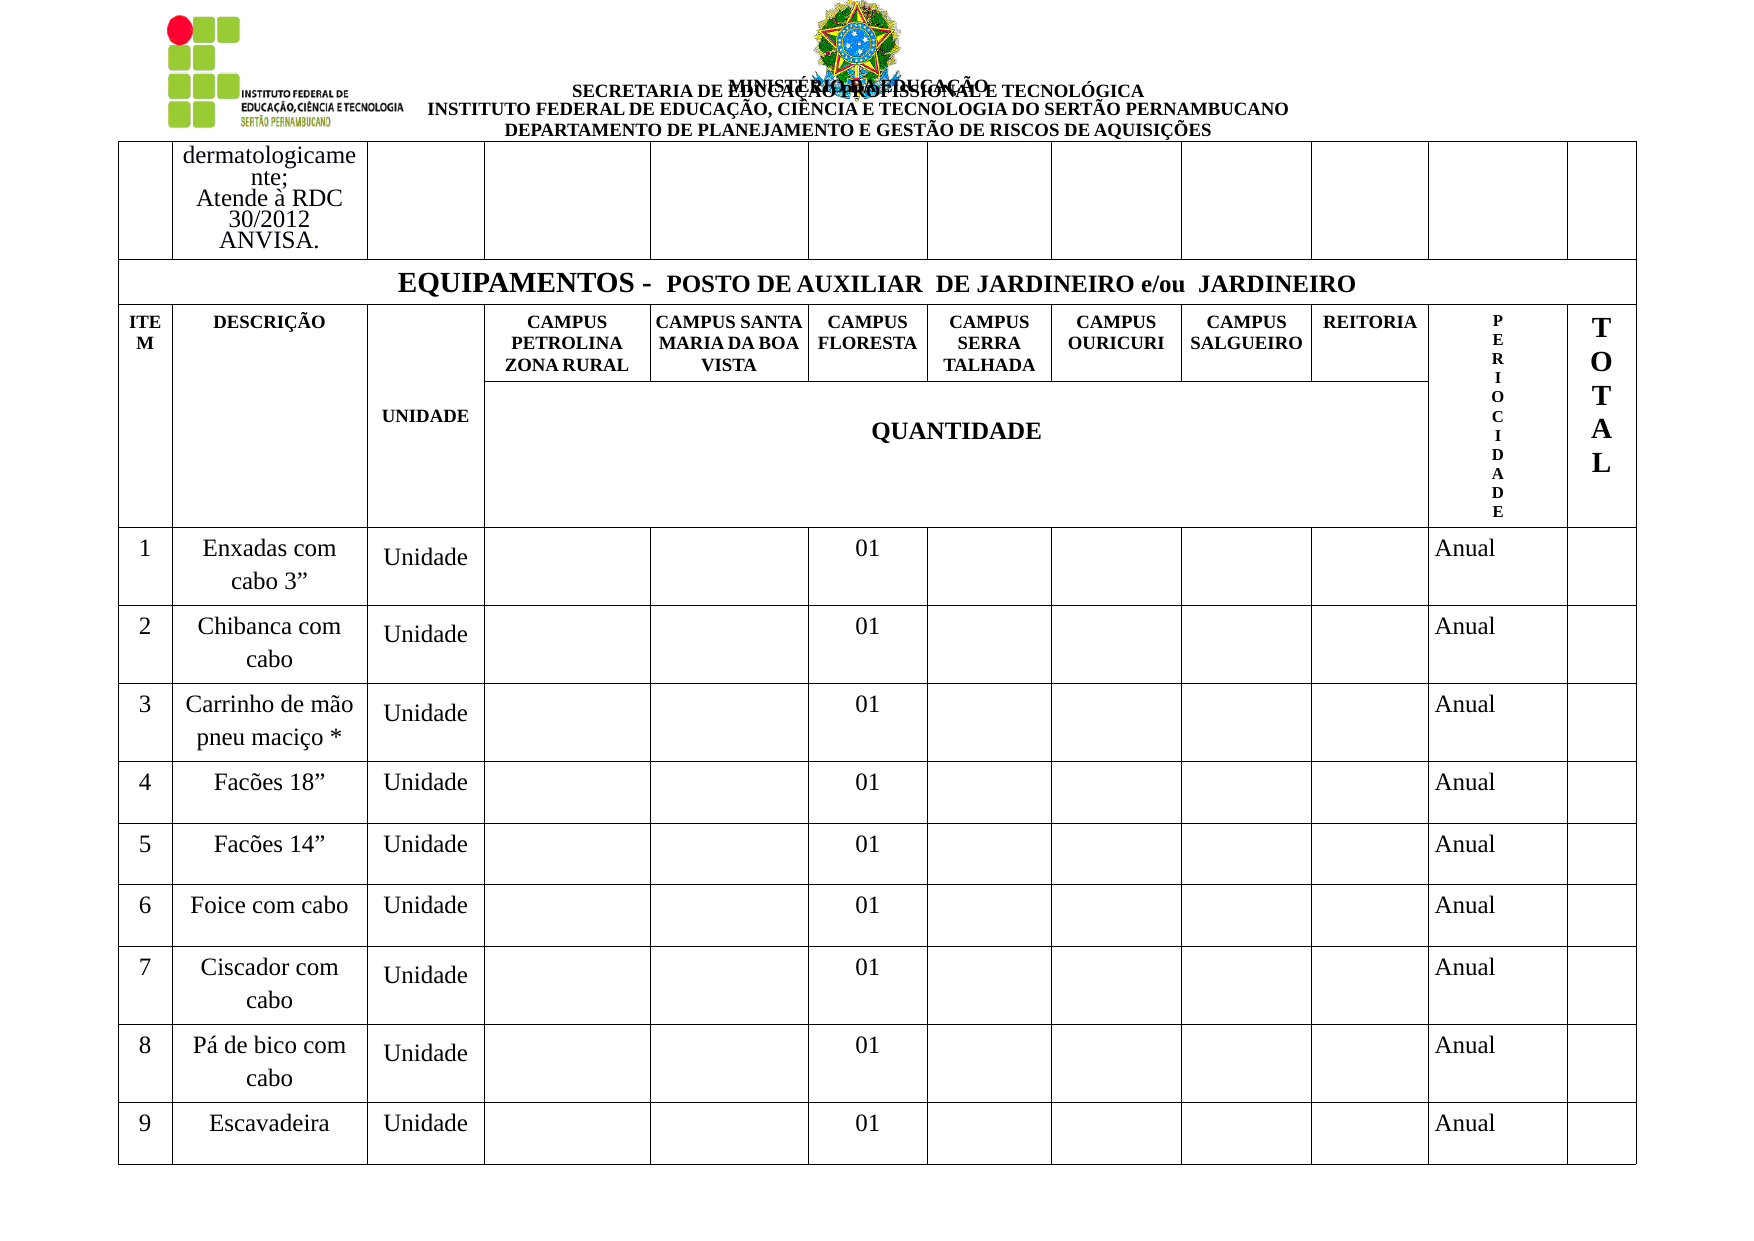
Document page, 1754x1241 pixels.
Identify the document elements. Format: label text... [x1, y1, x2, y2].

table_cell 5 [119, 824, 172, 884]
table_cell 01 [809, 824, 927, 884]
table_cell [1052, 885, 1181, 946]
table_cell CAMPUS SANTA MARIA DA BOA VISTA [651, 305, 808, 381]
table_cell Chibanca com cabo [173, 606, 367, 683]
table_cell 2 [119, 606, 172, 683]
table_cell CAMPUS PETROLINA ZONA RURAL [485, 305, 650, 381]
table_cell [1052, 1103, 1181, 1163]
table_cell Facões 18” [173, 762, 367, 823]
table_cell REITORIA [1312, 305, 1428, 381]
table_cell [651, 684, 808, 761]
table_cell [119, 142, 172, 259]
table_cell 01 [809, 684, 927, 761]
table_cell [928, 684, 1051, 761]
table_cell [1052, 824, 1181, 884]
table_cell [1568, 885, 1636, 946]
table_cell [1182, 1025, 1311, 1102]
table_cell [1312, 528, 1428, 605]
table_cell 01 [809, 762, 927, 823]
table_cell [651, 142, 808, 259]
table_cell [1052, 528, 1181, 605]
table_cell 7 [119, 947, 172, 1024]
table_cell [928, 885, 1051, 946]
table_cell [1312, 762, 1428, 823]
table_cell Pá de bico com cabo [173, 1025, 367, 1102]
table_cell Foice com cabo [173, 885, 367, 946]
table_cell [1182, 684, 1311, 761]
table_cell [1568, 947, 1636, 1024]
table_cell DESCRIÇÃO [173, 305, 367, 527]
table_cell [651, 528, 808, 605]
table_cell [1312, 885, 1428, 946]
table_cell [1182, 528, 1311, 605]
table_cell [1182, 824, 1311, 884]
table_cell [1052, 1025, 1181, 1102]
table_cell Unidade [368, 824, 484, 884]
table_cell [928, 824, 1051, 884]
table_cell [1429, 142, 1567, 259]
table_cell 4 [119, 762, 172, 823]
table_cell 1 [119, 528, 172, 605]
table_cell [1568, 762, 1636, 823]
table_cell [1052, 142, 1181, 259]
table_cell Facões 14” [173, 824, 367, 884]
table_cell [485, 947, 650, 1024]
table_cell CAMPUS OURICURI [1052, 305, 1181, 381]
table_cell 8 [119, 1025, 172, 1102]
table_cell [485, 142, 650, 259]
table_cell Escavadeira [173, 1103, 367, 1163]
table_cell [928, 762, 1051, 823]
table_cell 3 [119, 684, 172, 761]
table_cell CAMPUS SERRA TALHADA [928, 305, 1051, 381]
table_cell [928, 1025, 1051, 1102]
table_cell Anual [1429, 824, 1567, 884]
table_cell 01 [809, 528, 927, 605]
table_cell [1312, 1103, 1428, 1163]
table_cell [1312, 947, 1428, 1024]
table_cell [1568, 528, 1636, 605]
table_cell ITEM [119, 305, 172, 527]
table_cell T O T A L [1568, 305, 1636, 527]
table_cell UNIDADE [368, 305, 484, 527]
table_cell 01 [809, 1025, 927, 1102]
table_cell [1568, 1025, 1636, 1102]
table_cell [1182, 1103, 1311, 1163]
table_cell [1052, 606, 1181, 683]
table_cell [1052, 684, 1181, 761]
table_cell [651, 947, 808, 1024]
table_cell [1568, 142, 1636, 259]
table_cell Unidade [368, 885, 484, 946]
table_cell [1312, 142, 1428, 259]
table_cell [928, 528, 1051, 605]
table_cell [928, 142, 1051, 259]
table_cell 9 [119, 1103, 172, 1163]
table_cell Anual [1429, 1103, 1567, 1163]
table_cell Carrinho de mão pneu maciço * [173, 684, 367, 761]
table_cell [1182, 142, 1311, 259]
table_cell [1568, 824, 1636, 884]
table_cell Unidade [368, 1103, 484, 1163]
table_cell [1052, 762, 1181, 823]
table_cell Anual [1429, 762, 1567, 823]
table_cell [1052, 947, 1181, 1024]
table_cell [485, 762, 650, 823]
table_cell [368, 142, 484, 259]
table_cell [809, 142, 927, 259]
table_cell [1312, 684, 1428, 761]
table_cell [1312, 1025, 1428, 1102]
table_cell 01 [809, 1103, 927, 1163]
table_cell Anual [1429, 684, 1567, 761]
table_cell [1182, 885, 1311, 946]
table_cell [485, 528, 650, 605]
table_cell [1182, 762, 1311, 823]
table_cell [928, 947, 1051, 1024]
table_cell P E R I O C I D A D E [1429, 305, 1567, 527]
table_cell [1568, 606, 1636, 683]
table_cell [651, 1103, 808, 1163]
table_cell [651, 1025, 808, 1102]
table_cell CAMPUS SALGUEIRO [1182, 305, 1311, 381]
table_cell EQUIPAMENTOS - POSTO DE AUXILIAR DE JARDINEIRO e/ou JARDINEIRO [119, 260, 1636, 304]
table_cell Anual [1429, 947, 1567, 1024]
table_cell [1182, 947, 1311, 1024]
table_cell [928, 1103, 1051, 1163]
table_cell Ciscador com cabo [173, 947, 367, 1024]
table_cell [651, 606, 808, 683]
table_cell [1312, 824, 1428, 884]
table_cell Enxadas com cabo 3” [173, 528, 367, 605]
table_cell [485, 885, 650, 946]
table_cell dermatologicamente; Atende à RDC 30/2012 ANVISA. [173, 142, 367, 259]
table_cell Unidade [368, 1025, 484, 1102]
table_cell Unidade [368, 606, 484, 683]
table_cell [1568, 684, 1636, 761]
table_cell Unidade [368, 947, 484, 1024]
table_cell [651, 762, 808, 823]
table_cell 01 [809, 885, 927, 946]
table_cell [1312, 606, 1428, 683]
table_cell [1182, 606, 1311, 683]
table_cell CAMPUS FLORESTA [809, 305, 927, 381]
table_cell Unidade [368, 684, 484, 761]
table_cell [485, 1025, 650, 1102]
table_cell [651, 824, 808, 884]
table_cell Unidade [368, 762, 484, 823]
table_cell Anual [1429, 606, 1567, 683]
table_cell 01 [809, 947, 927, 1024]
table_cell QUANTIDADE [485, 382, 1428, 527]
table_cell [485, 606, 650, 683]
table_cell [928, 606, 1051, 683]
table_cell [651, 885, 808, 946]
table_cell [485, 1103, 650, 1163]
table_cell Anual [1429, 1025, 1567, 1102]
table_cell 01 [809, 606, 927, 683]
table_cell 6 [119, 885, 172, 946]
table_cell Anual [1429, 528, 1567, 605]
table_cell [1568, 1103, 1636, 1163]
table_cell [485, 824, 650, 884]
table_cell Anual [1429, 885, 1567, 946]
table_cell [485, 684, 650, 761]
table_cell Unidade [368, 528, 484, 605]
